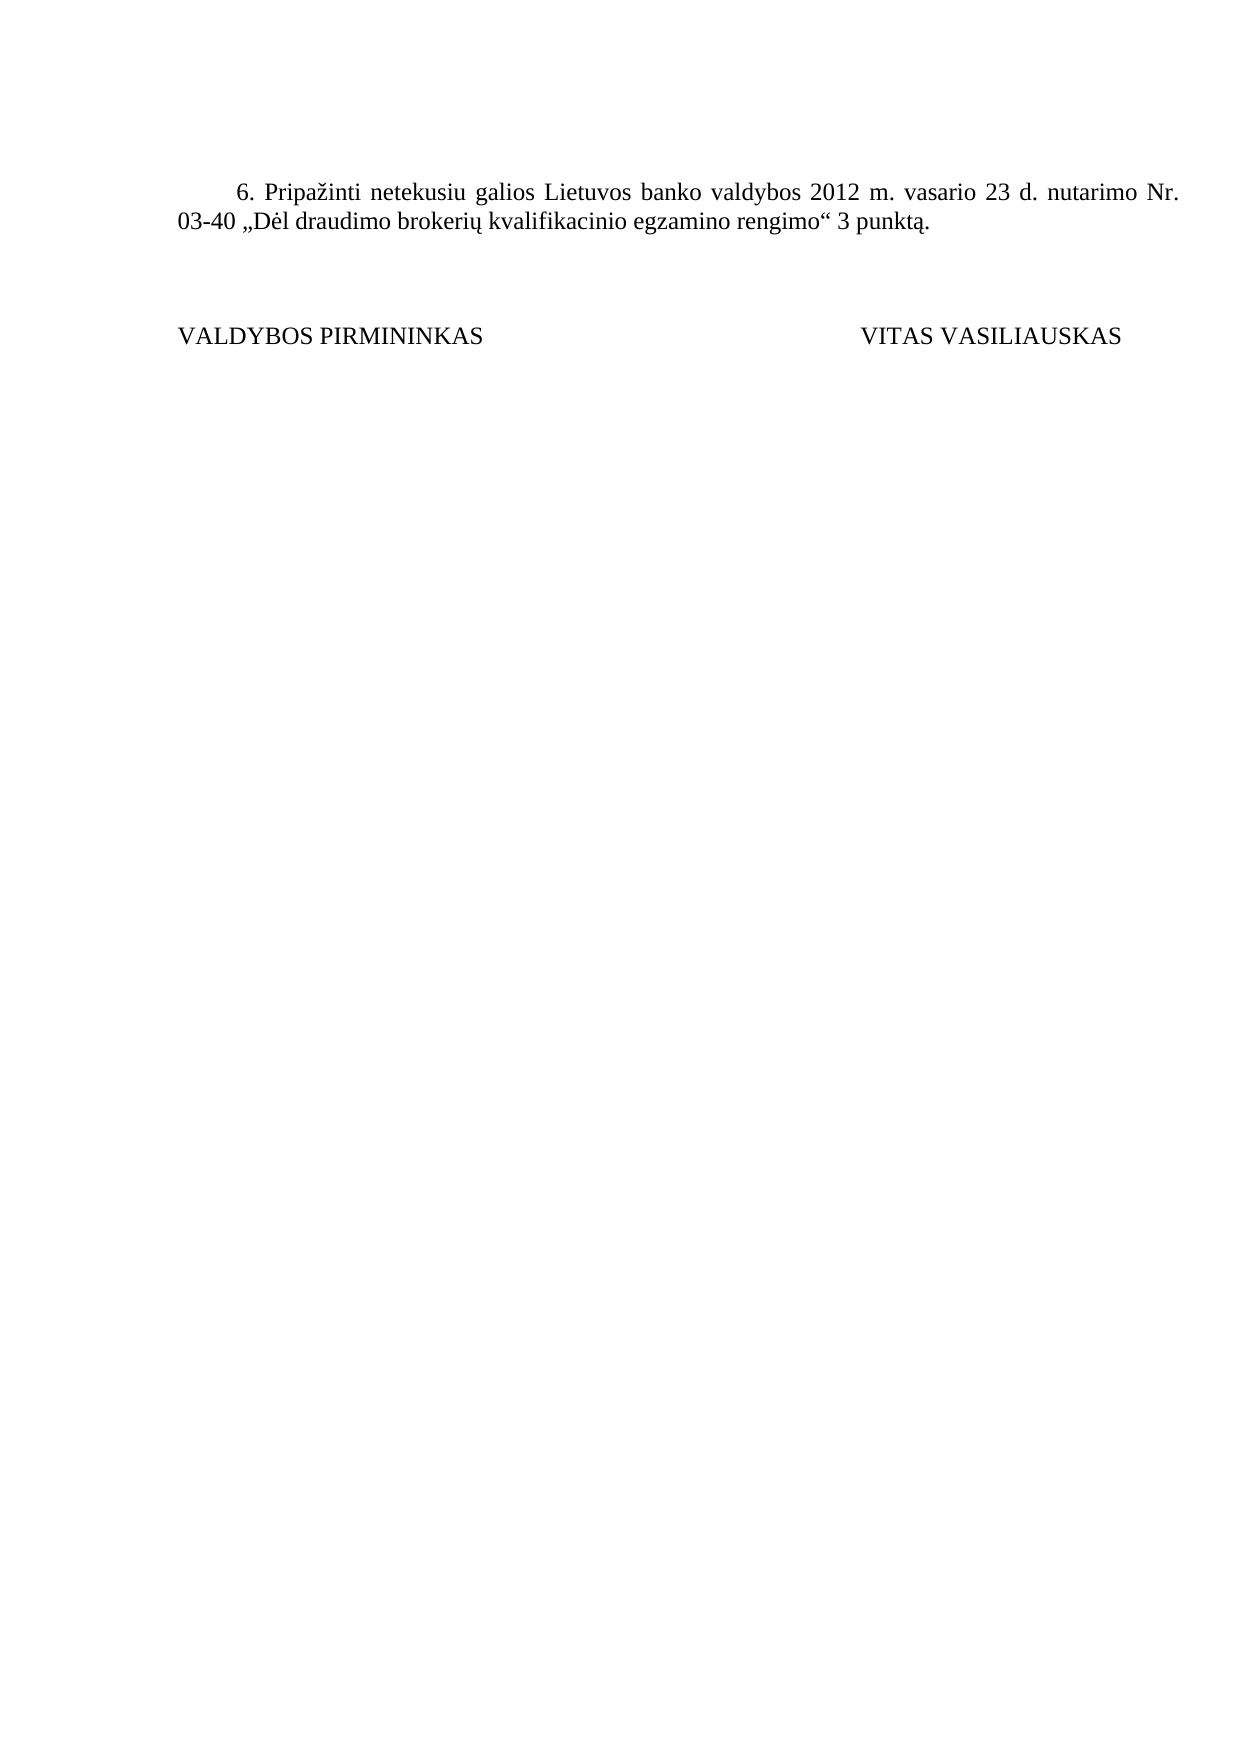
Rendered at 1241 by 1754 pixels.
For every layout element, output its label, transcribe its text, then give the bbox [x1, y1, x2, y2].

text 6. Pripažinti netekusiu galios Lietuvos banko valdybos 2012 m. vasario 23 d. nutarimo Nr. 03-40 „Dėl draudimo brokerių kvalifikacinio egzamino rengimo“ 3 punktą. [177, 177, 1181, 235]
text Valdybos pirmininkas Vitas Vasiliauskas [177, 321, 1181, 350]
